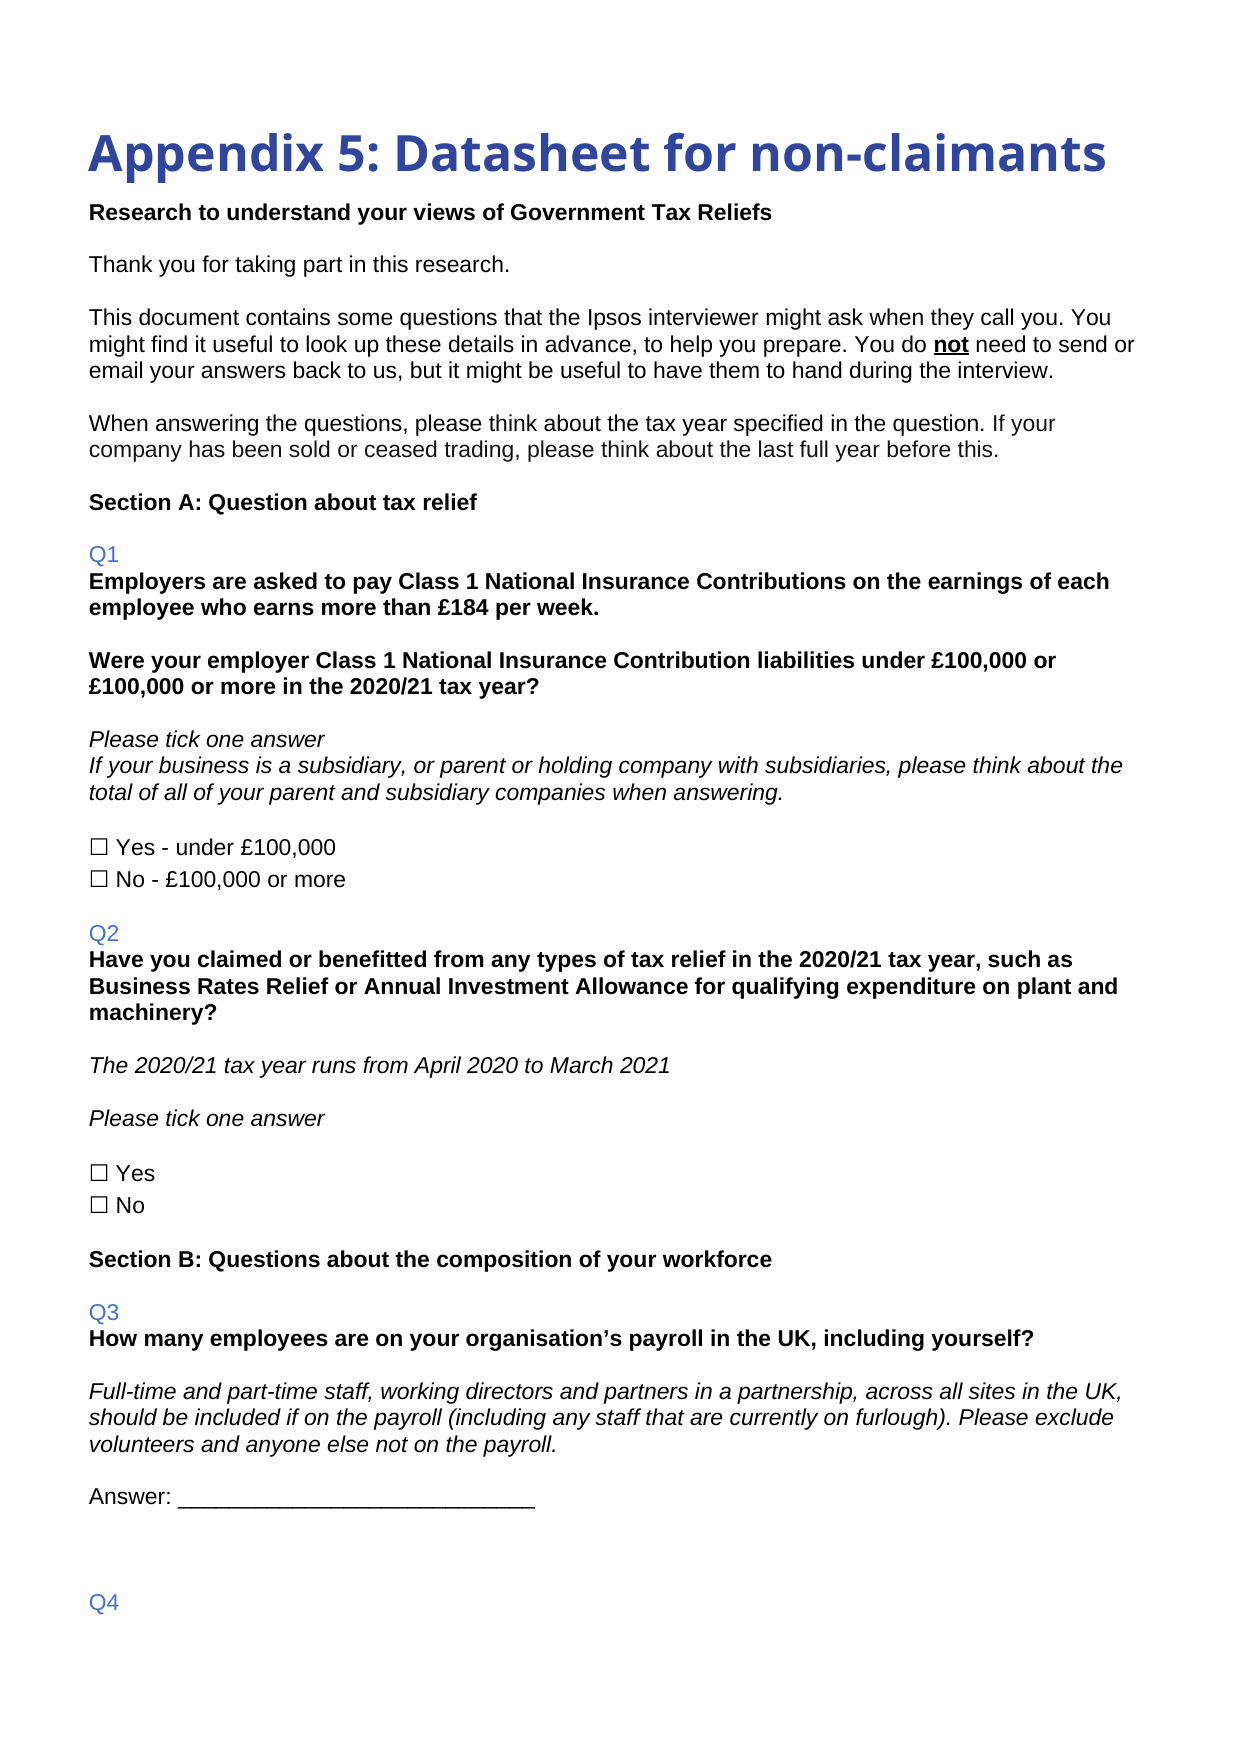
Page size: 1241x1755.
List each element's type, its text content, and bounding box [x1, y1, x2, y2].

text Were your employer Class 1 National Insurance Contribution liabilities under £100,000 or £100,000 or more in the 2020/21 tax year? [89, 647, 1152, 699]
text Employers are asked to pay Class 1 National Insurance Contributions on the earnings of each employee who earns more than £184 per week. [89, 568, 1152, 620]
text Section A: Question about tax relief [89, 489, 1152, 515]
text ☐ Yes [89, 1157, 1152, 1188]
text Research to understand your views of Government Tax Reliefs [89, 199, 1152, 225]
text Answer: ____________________________ [89, 1483, 1152, 1510]
text Have you claimed or benefitted from any types of tax relief in the 2020/21 tax year, such as Business Rates Relief or Annual Investment Allowance for qualifying expenditure on plant and machinery? [89, 946, 1152, 1026]
text Section B: Questions about the composition of your workforce [89, 1246, 1152, 1272]
text Thank you for taking part in this research. [89, 251, 1152, 278]
text This document contains some questions that the Ipsos interviewer might ask when they call you. You might find it useful to look up these details in advance, to help you prepare. You do not need to send or email your answers back to us, but it might be useful to have them to hand during the interview. [89, 304, 1152, 383]
text Please tick one answer [89, 726, 1152, 752]
text ☐ No [89, 1188, 1152, 1220]
text ☐ Yes - under £100,000 [89, 831, 1152, 862]
text Q1 [89, 541, 1152, 568]
subtitle Appendix 5: Datasheet for non-claimants [89, 118, 1152, 186]
text The 2020/21 tax year runs from April 2020 to March 2021 [89, 1052, 1152, 1078]
text ☐ No - £100,000 or more [89, 862, 1152, 894]
text Please tick one answer [89, 1104, 1152, 1131]
text When answering the questions, please think about the tax year specified in the question. If your company has been sold or ceased trading, please think about the last full year before this. [89, 409, 1152, 462]
text If your business is a subsidiary, or parent or holding company with subsidiaries, please think about the total of all of your parent and subsidiary companies when answering. [89, 752, 1152, 805]
text Q4 [89, 1589, 1152, 1615]
text Full-time and part-time staff, working directors and partners in a partnership, across all sites in the UK, should be included if on the payroll (including any staff that are currently on furlough). Please exclude volunteers and anyone else not on the payroll. [89, 1378, 1152, 1457]
text Q2 [89, 920, 1152, 946]
text How many employees are on your organisation’s payroll in the UK, including yourself? [89, 1325, 1152, 1352]
text Q3 [89, 1299, 1152, 1325]
